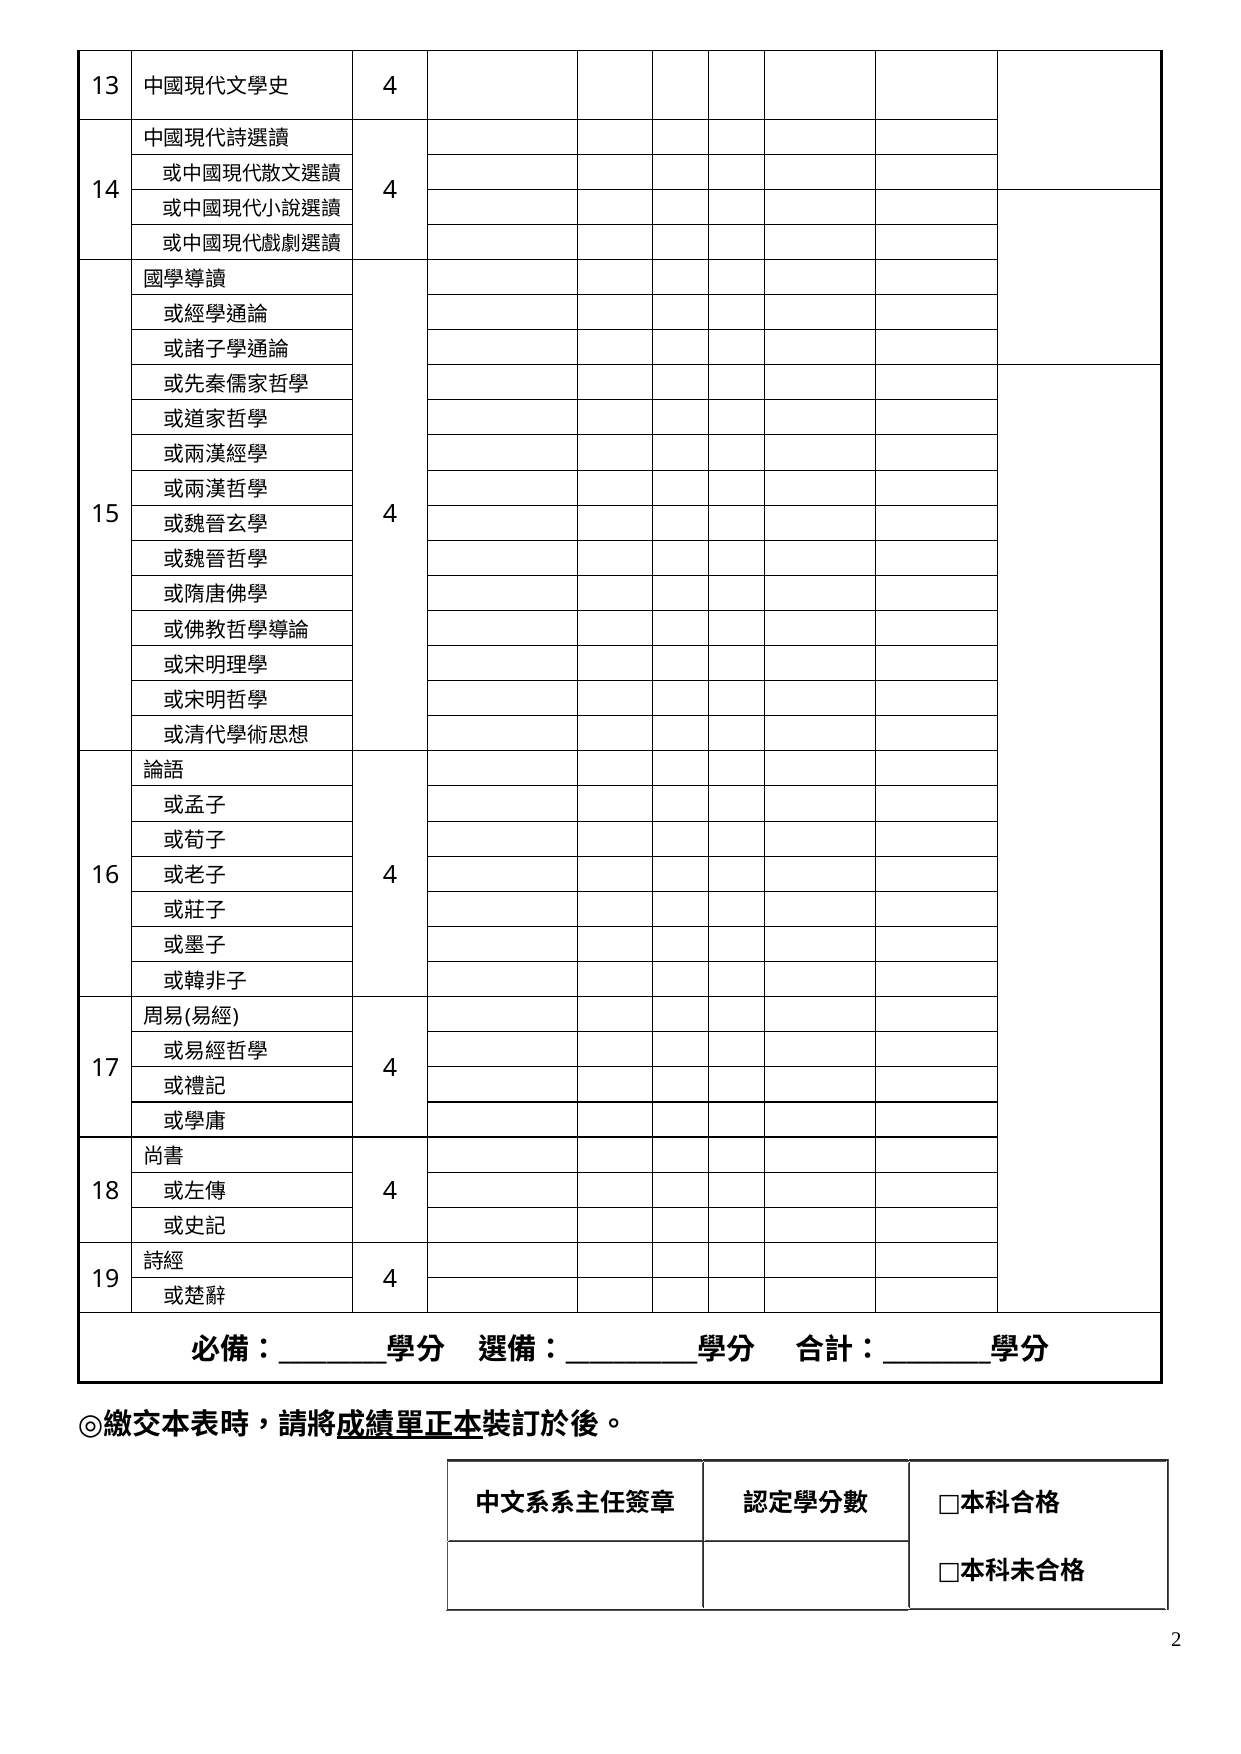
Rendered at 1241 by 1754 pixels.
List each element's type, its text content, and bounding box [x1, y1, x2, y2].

table_cell [653, 1103, 708, 1136]
table_cell [578, 716, 652, 750]
table_cell [428, 716, 577, 750]
table_cell [653, 1067, 708, 1101]
table_cell [428, 225, 577, 259]
table_cell [578, 190, 652, 224]
table_cell [765, 1173, 875, 1207]
table_cell [709, 646, 764, 680]
table_cell [428, 155, 577, 189]
table_cell [998, 505, 1160, 540]
table_cell [765, 646, 875, 680]
table_cell [653, 751, 708, 785]
table_cell [765, 51, 875, 118]
table_header 認定學分數 [705, 1462, 908, 1540]
table_cell [653, 225, 708, 259]
table_cell [876, 506, 997, 540]
table_cell [428, 295, 577, 329]
table_cell [428, 681, 577, 715]
table_cell [428, 786, 577, 821]
table_cell [653, 260, 708, 294]
table_cell [653, 400, 708, 434]
table_cell [876, 435, 997, 469]
table_cell [709, 541, 764, 575]
table_cell [765, 576, 875, 610]
table_cell 或韓非子 [132, 962, 352, 996]
table_cell [578, 927, 652, 961]
table_cell [998, 294, 1160, 329]
table_cell [709, 716, 764, 750]
table_cell 或楚辭 [132, 1278, 352, 1312]
table_cell [578, 260, 652, 294]
table_cell [578, 892, 652, 926]
table_cell [709, 225, 764, 259]
table_cell 或易經哲學 [132, 1032, 352, 1066]
table_cell 或兩漢哲學 [132, 471, 352, 504]
table_cell [653, 1243, 708, 1277]
table_cell [428, 822, 577, 856]
table_cell [876, 962, 997, 996]
table_cell [765, 611, 875, 645]
table_cell 4 [353, 1138, 427, 1242]
table_cell [578, 576, 652, 610]
table_cell [653, 51, 708, 118]
table_cell [876, 892, 997, 926]
table_cell [765, 997, 875, 1031]
table_cell [709, 260, 764, 294]
table_cell [653, 822, 708, 856]
table_cell [876, 330, 997, 364]
table_cell [428, 435, 577, 469]
table_cell [765, 1032, 875, 1066]
table_cell [998, 1172, 1160, 1207]
table_cell 詩經 [132, 1243, 352, 1277]
table_cell [578, 1243, 652, 1277]
table_cell [998, 891, 1160, 926]
table_cell [709, 1032, 764, 1066]
table_cell [653, 365, 708, 399]
table_cell [653, 892, 708, 926]
table_cell [876, 1173, 997, 1207]
table_cell [998, 224, 1160, 259]
table_cell [709, 506, 764, 540]
table_cell [876, 155, 997, 189]
table_cell [428, 997, 577, 1031]
table_cell [876, 611, 997, 645]
table_cell [876, 1278, 997, 1312]
table_cell [998, 540, 1160, 575]
table_cell [765, 120, 875, 153]
table_cell 國學導讀 [132, 260, 352, 294]
table_cell [428, 330, 577, 364]
table_cell 或隋唐佛學 [132, 576, 352, 610]
table_cell [653, 786, 708, 821]
table_cell [428, 1208, 577, 1242]
table_cell [876, 400, 997, 434]
table_cell [578, 1208, 652, 1242]
table_cell [653, 155, 708, 189]
table_cell [876, 225, 997, 259]
table_cell [578, 962, 652, 996]
table_cell [653, 120, 708, 153]
table_cell 或中國現代散文選讀 [132, 155, 352, 189]
table_cell [998, 926, 1160, 961]
table_cell [428, 576, 577, 610]
table_cell [709, 1208, 764, 1242]
table_cell [765, 1103, 875, 1136]
table_cell 或學庸 [132, 1103, 352, 1136]
table_cell [998, 645, 1160, 680]
table_cell [578, 1067, 652, 1101]
table_cell [709, 435, 764, 469]
table_cell [428, 646, 577, 680]
table_cell [704, 1543, 909, 1608]
table_cell 周易(易經) [132, 997, 352, 1031]
table_cell [428, 751, 577, 785]
table_cell 或先秦儒家哲學 [132, 365, 352, 399]
table_cell [709, 1103, 764, 1136]
table_cell 必備：_________學分 選備：___________學分 合計：_________學分 [80, 1313, 1160, 1381]
table_cell [998, 680, 1160, 715]
table_cell [765, 786, 875, 821]
table_cell [578, 822, 652, 856]
table_cell 4 [353, 997, 427, 1136]
table_cell 或禮記 [132, 1067, 352, 1101]
table_cell [653, 997, 708, 1031]
table_cell [765, 822, 875, 856]
table_cell 或諸子學通論 [132, 330, 352, 364]
table_cell [876, 190, 997, 224]
table_cell [448, 1542, 703, 1608]
table_cell [765, 190, 875, 224]
table_cell [709, 822, 764, 856]
table_cell [765, 927, 875, 961]
table_cell [653, 1032, 708, 1066]
table_cell [998, 470, 1160, 504]
table_cell [765, 471, 875, 504]
table_cell [578, 751, 652, 785]
table_cell [709, 1138, 764, 1172]
table_cell [653, 716, 708, 750]
table_cell 或史記 [132, 1208, 352, 1242]
table_cell [428, 471, 577, 504]
table_cell [428, 260, 577, 294]
table_cell [428, 1138, 577, 1172]
table_cell [709, 927, 764, 961]
table_cell [876, 857, 997, 891]
table_cell [653, 962, 708, 996]
table_cell [578, 857, 652, 891]
table_cell [428, 1173, 577, 1207]
table_cell [998, 259, 1160, 294]
table_cell [709, 295, 764, 329]
table_cell [998, 750, 1160, 785]
table_cell [709, 857, 764, 891]
table_cell [653, 435, 708, 469]
table_cell [765, 435, 875, 469]
table_cell [709, 51, 764, 118]
table_cell [578, 1032, 652, 1066]
table_cell [709, 1278, 764, 1312]
table_cell 或孟子 [132, 786, 352, 821]
table_cell [578, 51, 652, 118]
table_cell [578, 1138, 652, 1172]
table_cell [653, 1138, 708, 1172]
table_cell [876, 716, 997, 750]
table_cell [876, 1208, 997, 1242]
table_cell 13 [80, 51, 131, 118]
table_cell [876, 1067, 997, 1101]
table_cell [428, 1278, 577, 1312]
table_cell [876, 646, 997, 680]
table_cell [765, 681, 875, 715]
table_cell [578, 611, 652, 645]
table_cell [998, 610, 1160, 645]
table_cell 17 [80, 997, 131, 1136]
table_cell [653, 1173, 708, 1207]
table_cell [709, 751, 764, 785]
table_cell [998, 1136, 1160, 1172]
table_cell [998, 434, 1160, 469]
table_cell [578, 225, 652, 259]
table_cell [876, 1103, 997, 1136]
table_cell 或魏晉哲學 [132, 541, 352, 575]
table_cell [653, 330, 708, 364]
table_cell [578, 400, 652, 434]
table_cell [653, 857, 708, 891]
table_cell 或經學通論 [132, 295, 352, 329]
table_cell [578, 365, 652, 399]
table_cell [709, 997, 764, 1031]
table_cell [876, 260, 997, 294]
table_cell [765, 260, 875, 294]
table_cell [998, 329, 1160, 364]
table_cell [578, 646, 652, 680]
table_cell [765, 1067, 875, 1101]
table_cell [578, 330, 652, 364]
table_cell [428, 1243, 577, 1277]
table_cell 或中國現代小說選讀 [132, 190, 352, 224]
table_cell [765, 295, 875, 329]
table_cell [765, 962, 875, 996]
table_cell [876, 1032, 997, 1066]
table_cell [709, 365, 764, 399]
table_cell 或清代學術思想 [132, 716, 352, 750]
table_cell 或道家哲學 [132, 400, 352, 434]
table_cell [428, 1103, 577, 1136]
table_cell [998, 996, 1160, 1031]
text ◎繳交本表時，請將成績單正本裝訂於後。 [59, 1400, 1181, 1443]
table_cell 18 [80, 1138, 131, 1242]
table_cell [709, 190, 764, 224]
table_cell [998, 51, 1160, 189]
table_cell [653, 190, 708, 224]
table_header 中文系系主任簽章 [448, 1462, 702, 1540]
table_cell [653, 576, 708, 610]
table_cell 4 [353, 120, 427, 259]
table_cell [709, 155, 764, 189]
table_cell [876, 822, 997, 856]
table_cell [998, 1207, 1160, 1242]
table_cell [709, 576, 764, 610]
table_cell 16 [80, 751, 131, 996]
table_cell [765, 1208, 875, 1242]
table_cell [765, 892, 875, 926]
table_cell [876, 681, 997, 715]
table_cell [876, 786, 997, 821]
table_cell [653, 471, 708, 504]
table_cell [998, 575, 1160, 610]
table_cell [578, 541, 652, 575]
table_cell [428, 190, 577, 224]
table_cell 4 [353, 1243, 427, 1312]
table_cell [998, 399, 1160, 434]
table_cell [876, 120, 997, 153]
table_cell [653, 611, 708, 645]
table_cell [765, 541, 875, 575]
table_cell [765, 716, 875, 750]
table_cell [709, 681, 764, 715]
table_cell [578, 471, 652, 504]
table_cell [765, 365, 875, 399]
table_cell [428, 400, 577, 434]
table_cell [428, 120, 577, 153]
table_header □本科合格 □本科未合格 [910, 1462, 1166, 1608]
table_cell [998, 1101, 1160, 1136]
table_cell [709, 471, 764, 504]
table_cell 或中國現代戲劇選讀 [132, 225, 352, 259]
table_cell 4 [353, 51, 427, 118]
table_cell [428, 506, 577, 540]
table_cell [428, 365, 577, 399]
table_cell 或佛教哲學導論 [132, 611, 352, 645]
table_cell [428, 611, 577, 645]
table_cell [578, 786, 652, 821]
table_cell [709, 1173, 764, 1207]
table_cell [428, 541, 577, 575]
table_cell [578, 120, 652, 153]
table_cell [998, 1031, 1160, 1066]
table_cell [876, 576, 997, 610]
table_cell 或老子 [132, 857, 352, 891]
table_cell [876, 295, 997, 329]
table_cell 或荀子 [132, 822, 352, 856]
table_cell [876, 471, 997, 504]
table_cell [876, 51, 997, 118]
table_cell [765, 751, 875, 785]
table_cell [578, 506, 652, 540]
table_cell [765, 400, 875, 434]
table_cell [765, 330, 875, 364]
table_cell [876, 541, 997, 575]
table_cell [998, 190, 1160, 224]
table_cell [428, 962, 577, 996]
table_cell 或宋明哲學 [132, 681, 352, 715]
table_cell [653, 541, 708, 575]
table_cell [653, 681, 708, 715]
table_cell [876, 997, 997, 1031]
table_cell [998, 785, 1160, 821]
table_cell [578, 997, 652, 1031]
table_cell [876, 1138, 997, 1172]
table_cell [765, 506, 875, 540]
table_cell [578, 681, 652, 715]
table_cell [765, 1243, 875, 1277]
table_cell [765, 1138, 875, 1172]
table_cell [998, 365, 1160, 399]
table_cell 14 [80, 120, 131, 259]
table_cell 15 [80, 260, 131, 750]
table_cell [765, 1278, 875, 1312]
table_cell [428, 857, 577, 891]
table_cell [998, 961, 1160, 996]
table_cell [876, 365, 997, 399]
table_cell [578, 1173, 652, 1207]
table_cell [653, 506, 708, 540]
table_cell [876, 927, 997, 961]
table_cell [709, 1243, 764, 1277]
table_cell 4 [353, 751, 427, 996]
table_cell 或莊子 [132, 892, 352, 926]
table_cell [876, 751, 997, 785]
table_cell [998, 715, 1160, 750]
table_cell 尚書 [132, 1138, 352, 1172]
table_cell [876, 1243, 997, 1277]
table_cell [428, 1067, 577, 1101]
table_cell [709, 400, 764, 434]
table_cell 中國現代詩選讀 [132, 120, 352, 153]
table_cell [998, 1242, 1160, 1277]
table_cell [653, 927, 708, 961]
table_cell 或魏晉玄學 [132, 506, 352, 540]
table_cell [428, 927, 577, 961]
table_cell 4 [353, 260, 427, 750]
table_cell [709, 611, 764, 645]
table_cell [709, 962, 764, 996]
table_cell [709, 786, 764, 821]
table_cell [653, 295, 708, 329]
table_cell [578, 1103, 652, 1136]
table_cell [765, 155, 875, 189]
table_cell 中國現代文學史 [132, 51, 352, 118]
table_cell [653, 1278, 708, 1312]
table_cell [765, 857, 875, 891]
table_cell [653, 1208, 708, 1242]
table_cell 或左傳 [132, 1173, 352, 1207]
table_cell [428, 51, 577, 118]
table_cell [578, 155, 652, 189]
table_cell 或墨子 [132, 927, 352, 961]
table_cell [578, 435, 652, 469]
table_cell [998, 1277, 1160, 1312]
table_cell 論語 [132, 751, 352, 785]
table_cell [709, 892, 764, 926]
table_cell [709, 330, 764, 364]
table_cell [998, 821, 1160, 856]
table_cell [765, 225, 875, 259]
table_cell [578, 295, 652, 329]
table_cell [709, 1067, 764, 1101]
table_cell [998, 1066, 1160, 1101]
table_cell 或宋明理學 [132, 646, 352, 680]
table_cell [578, 1278, 652, 1312]
table_cell [998, 856, 1160, 891]
table_cell [428, 1032, 577, 1066]
table_cell [709, 120, 764, 153]
table_cell 或兩漢經學 [132, 435, 352, 469]
table_cell [428, 892, 577, 926]
table_cell 19 [80, 1243, 131, 1312]
table_cell [653, 646, 708, 680]
